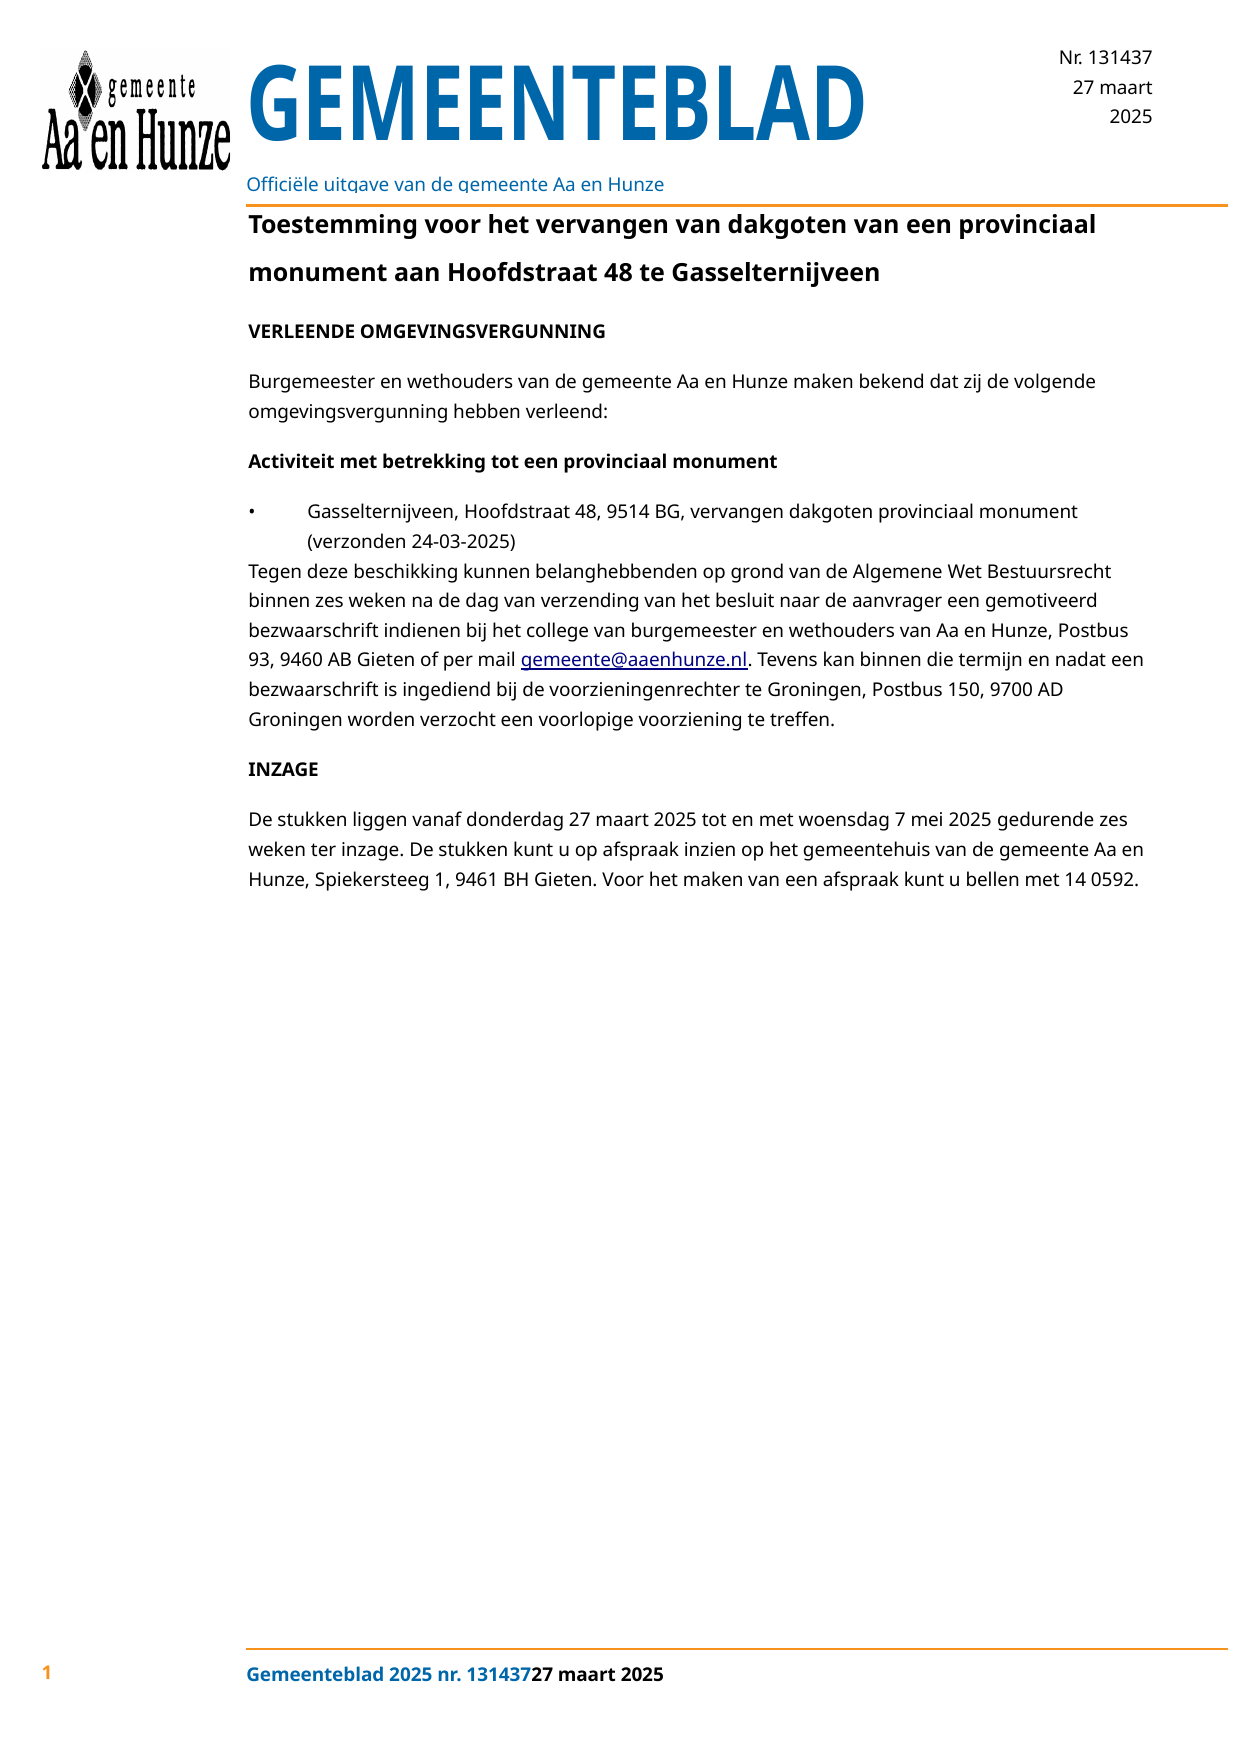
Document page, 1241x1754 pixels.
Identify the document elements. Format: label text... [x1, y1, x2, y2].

text INZAGE [248, 756, 1152, 782]
picture [41, 47, 231, 172]
text VERLEENDE OMGEVINGSVERGUNNING [248, 318, 1152, 344]
text Activiteit met betrekking tot een provinciaal monument [248, 448, 1152, 474]
text Tegen deze beschikking kunnen belanghebbenden op grond van de Algemene Wet Bestuursrecht binnen zes weken na de dag van verzending van het besluit naar de aanvrager een gemotiveerd bezwaarschrift indienen bij het college van burgemeester en wethouders van Aa en Hunze, Postbus 93, 9460 AB Gieten of per mail gemeente@aaenhunze.nl. Tevens kan binnen die termijn en nadat een bezwaarschrift is ingediend bij de voorzieningenrechter te Groningen, Postbus 150, 9700 AD Groningen worden verzocht een voorlopige voorziening te treffen. [248, 558, 1152, 732]
text Burgemeester en wethouders van de gemeente Aa en Hunze maken bekend dat zij de volgende omgevingsvergunning hebben verleend: [248, 368, 1152, 424]
text Toestemming voor het vervangen van dakgoten van een provinciaal monument aan Hoofdstraat 48 te Gasselternijveen [248, 207, 1152, 288]
list Gasselternijveen, Hoofdstraat 48, 9514 BG, vervangen dakgoten provinciaal monument (verzonden 24-03-2025) [248, 499, 1152, 554]
text De stukken liggen vanaf donderdag 27 maart 2025 tot en met woensdag 7 mei 2025 gedurende zes weken ter inzage. De stukken kunt u op afspraak inzien op het gemeentehuis van de gemeente Aa en Hunze, Spiekersteeg 1, 9461 BH Gieten. Voor het maken van een afspraak kunt u bellen met 14 0592. [248, 807, 1152, 892]
